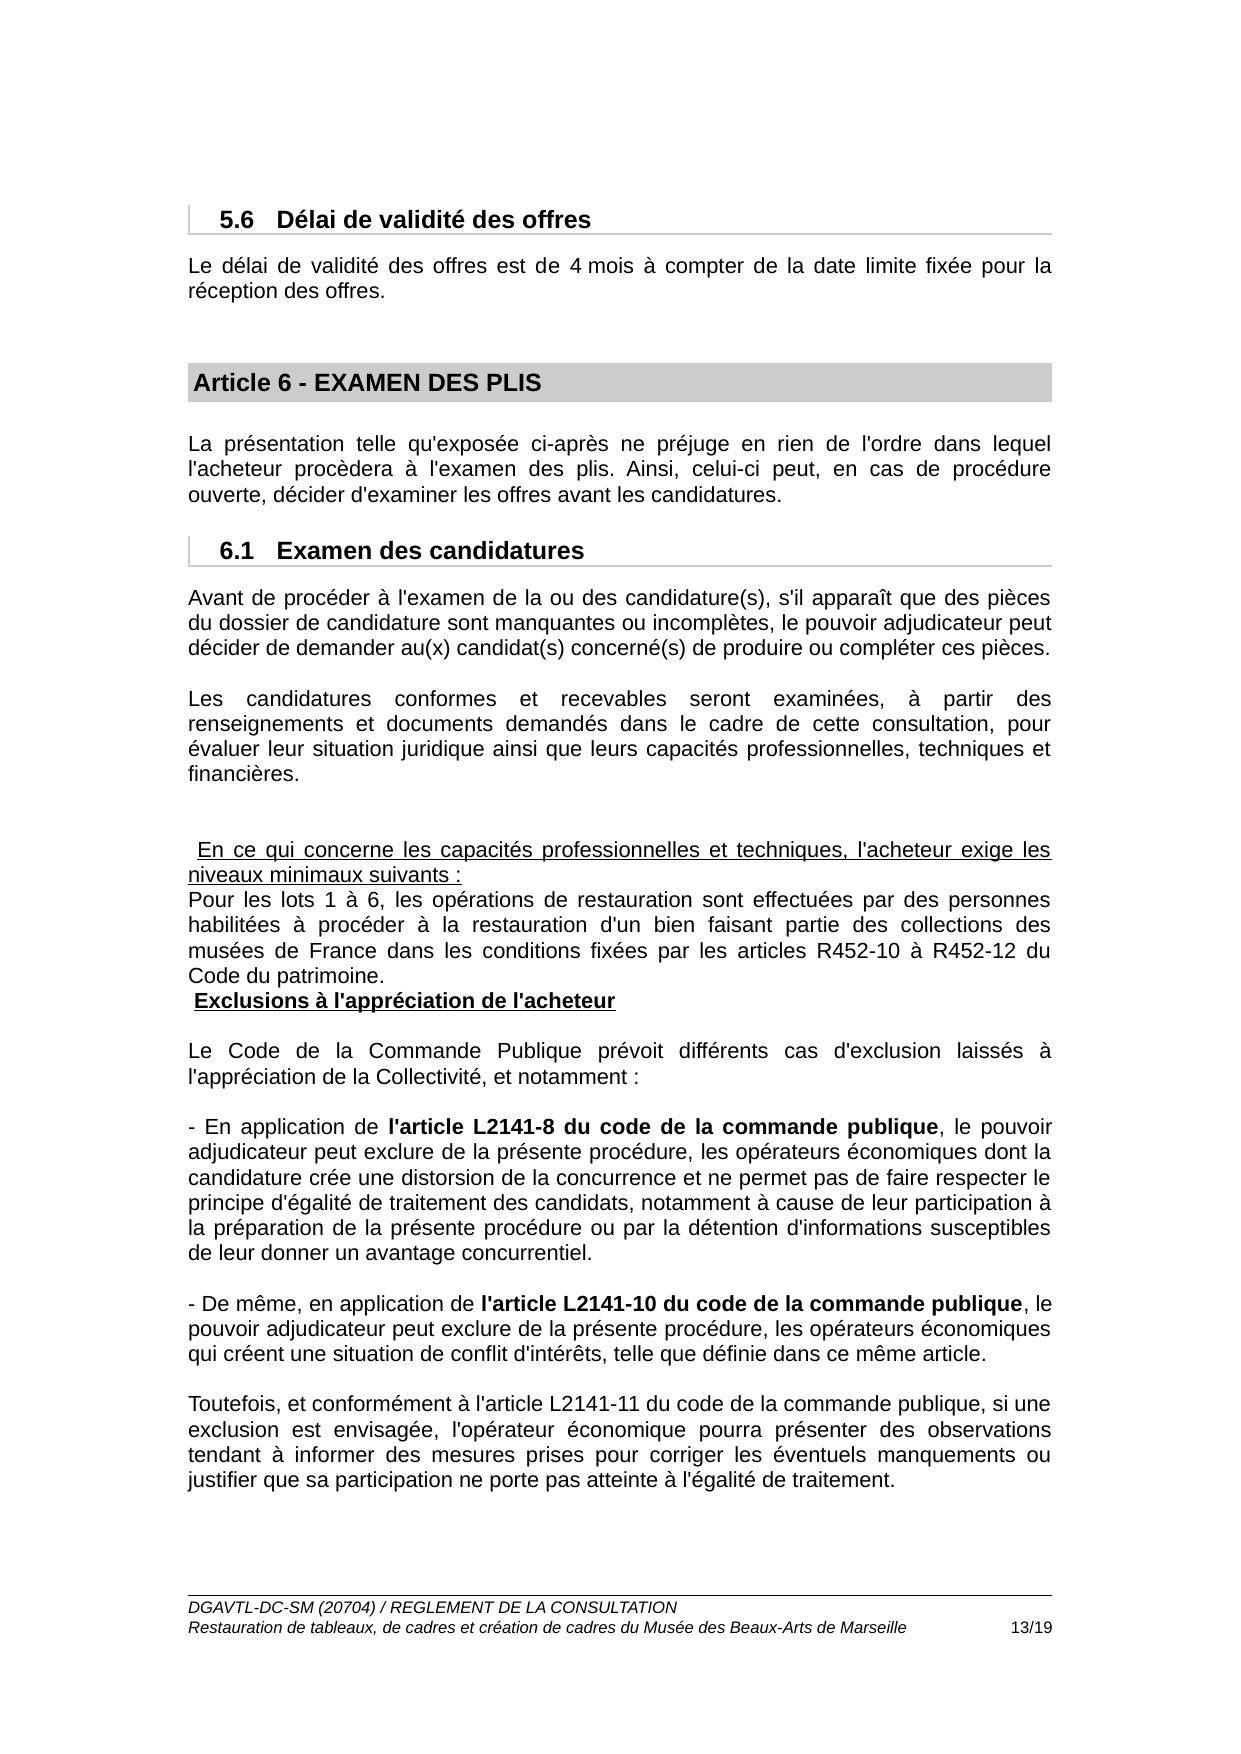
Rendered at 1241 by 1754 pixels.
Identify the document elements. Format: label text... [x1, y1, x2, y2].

text En ce qui concerne les capacités professionnelles et techniques, l'acheteur exige les niveaux minimaux suivants : [188, 837, 1052, 887]
subtitle EXAMEN DES PLIS [190, 365, 1050, 399]
subtitle Délai de validité des offres [188, 204, 1052, 233]
text - En application de l'article L2141-8 du code de la commande publique, le pouvoir adjudicateur peut exclure de la présente procédure, les opérateurs économiques dont la candidature crée une distorsion de la concurrence et ne permet pas de faire respecter le principe d'égalité de traitement des candidats, notamment à cause de leur participation à la préparation de la présente procédure ou par la détention d'informations susceptibles de leur donner un avantage concurrentiel. [188, 1114, 1052, 1265]
text Le délai de validité des offres est de 4 mois à compter de la date limite fixée pour la réception des offres. [188, 253, 1052, 303]
text Toutefois, et conformément à l'article L2141-11 du code de la commande publique, si une exclusion est envisagée, l'opérateur économique pourra présenter des observations tendant à informer des mesures prises pour corriger les éventuels manquements ou justifier que sa participation ne porte pas atteinte à l'égalité de traitement. [188, 1391, 1052, 1492]
text - De même, en application de l'article L2141-10 du code de la commande publique, le pouvoir adjudicateur peut exclure de la présente procédure, les opérateurs économiques qui créent une situation de conflit d'intérêts, telle que définie dans ce même article. [188, 1291, 1052, 1366]
text Exclusions à l'appréciation de l'acheteur [188, 988, 1052, 1013]
text Les candidatures conformes et recevables seront examinées, à partir des renseignements et documents demandés dans le cadre de cette consultation, pour évaluer leur situation juridique ainsi que leurs capacités professionnelles, techniques et financières. [188, 686, 1052, 786]
text Le Code de la Commande Publique prévoit différents cas d'exclusion laissés à l'appréciation de la Collectivité, et notamment : [188, 1038, 1052, 1089]
text Avant de procéder à l'examen de la ou des candidature(s), s'il apparaît que des pièces du dossier de candidature sont manquantes ou incomplètes, le pouvoir adjudicateur peut décider de demander au(x) candidat(s) concerné(s) de produire ou compléter ces pièces. [188, 585, 1052, 660]
subtitle Examen des candidatures [190, 536, 1052, 565]
text La présentation telle qu'exposée ci-après ne préjuge en rien de l'ordre dans lequel l'acheteur procèdera à l'examen des plis. Ainsi, celui-ci peut, en cas de procédure ouverte, décider d'examiner les offres avant les candidatures. [188, 431, 1052, 507]
text Pour les lots 1 à 6, les opérations de restauration sont effectuées par des personnes habilitées à procéder à la restauration d'un bien faisant partie des collections des musées de France dans les conditions fixées par les articles R452-10 à R452-12 du Code du patrimoine. [188, 887, 1052, 988]
